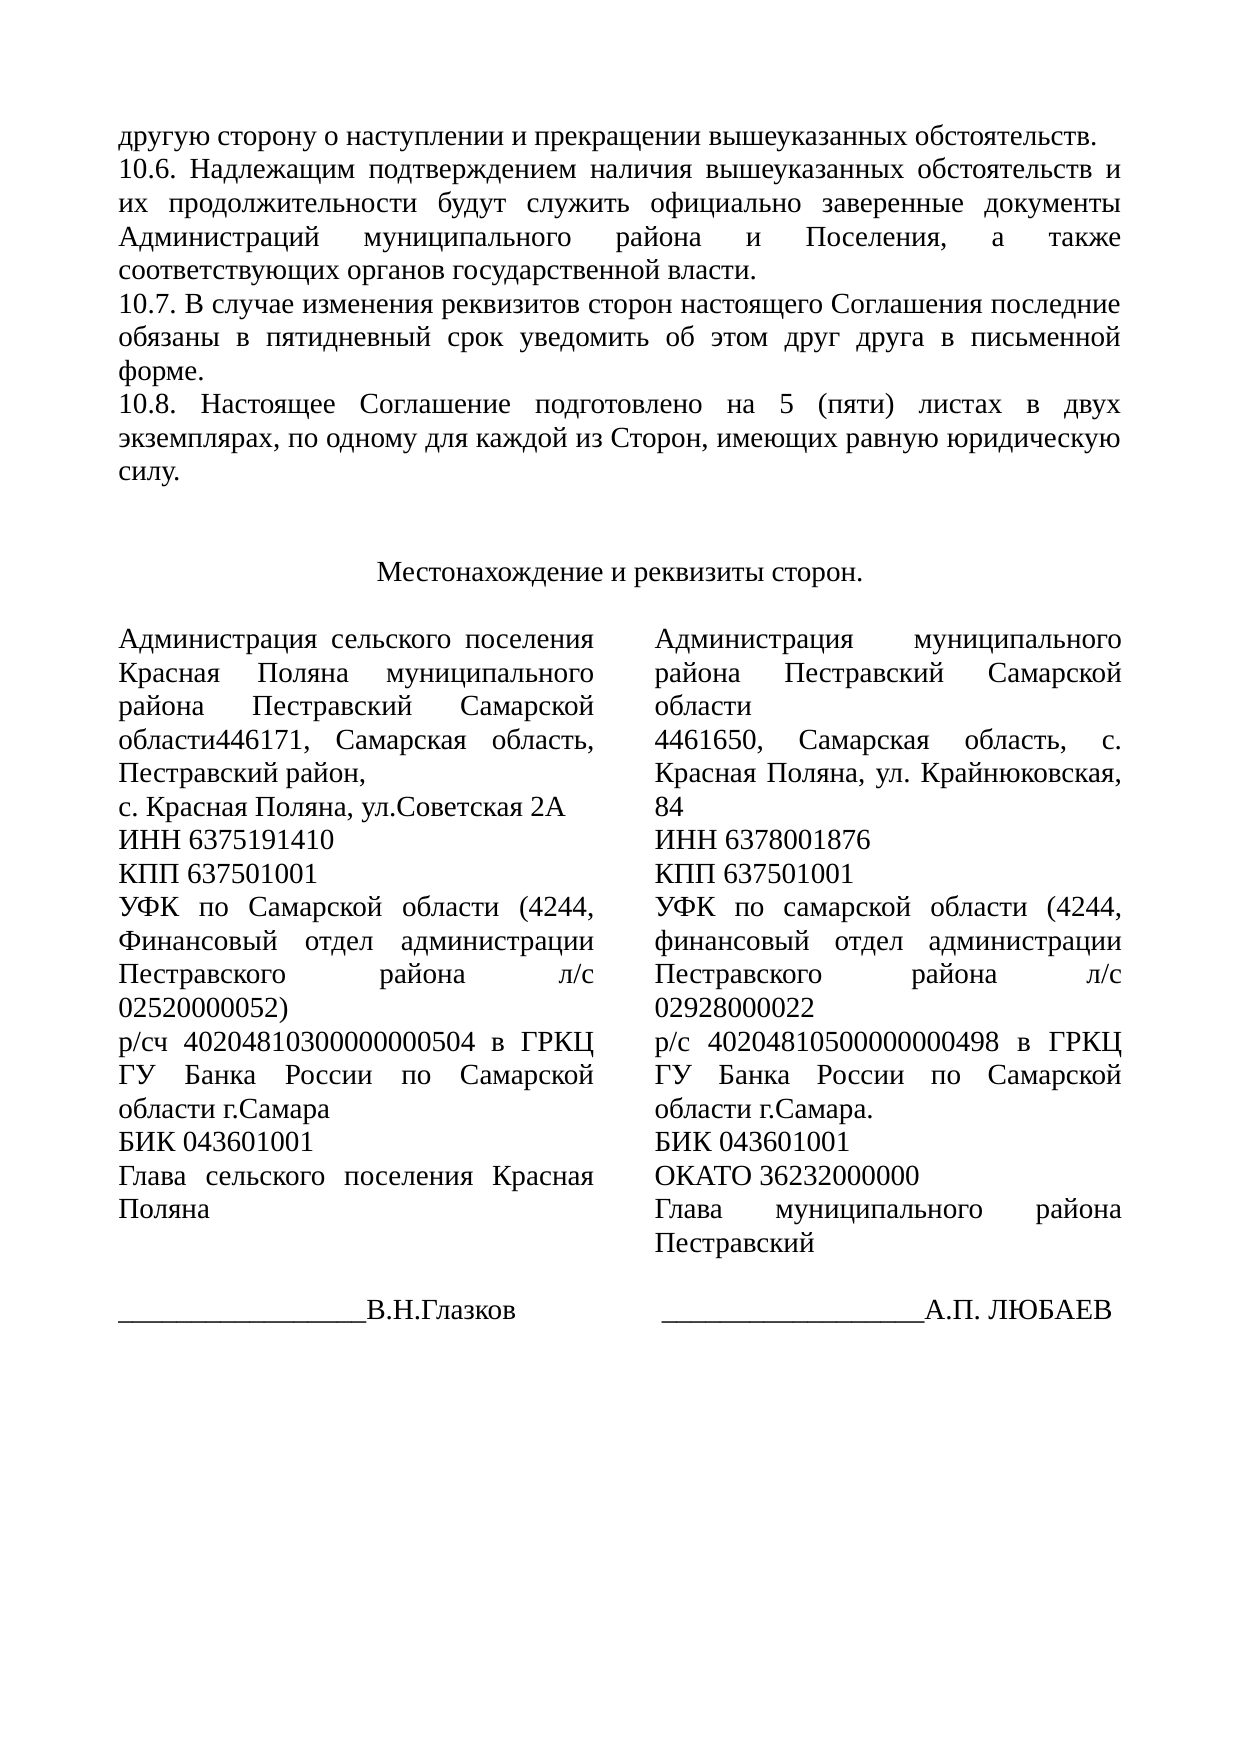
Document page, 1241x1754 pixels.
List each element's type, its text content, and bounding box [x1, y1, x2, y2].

text другую сторону о наступлении и прекращении вышеуказанных обстоятельств. [118, 118, 1122, 152]
table_header [606, 621, 643, 1359]
table_header Администрация муниципального района Пестравский Самарской области 4461650, Самарская область, с. Красная Поляна, ул. Крайнюковская, 84 ИНН 6378001876 КПП 637501001 УФК по самарской области (4244, финансовый отдел администрации Пестравского района л/с 02928000022 р/с 40204810500000000498 в ГРКЦ ГУ Банка России по Самарской области г.Самара. БИК 043601001 ОКАТО 36232000000 Глава муниципального района Пестравский __________________А.П. ЛЮБАЕВ [643, 621, 1133, 1359]
text Местонахождение и реквизиты сторон. [118, 554, 1122, 588]
table_header Администрация сельского поселения Красная Поляна муниципального района Пестравский Самарской области446171, Самарская область, Пестравский район, с. Красная Поляна, ул.Советская 2А ИНН 6375191410 КПП 637501001 УФК по Самарской области (4244, Финансовый отдел администрации Пестравского района л/с 02520000052) р/сч 40204810300000000504 в ГРКЦ ГУ Банка России по Самарской области г.Самара БИК 043601001 Глава сельского поселения Красная Поляна _________________В.Н.Глазков [107, 621, 606, 1359]
text 10.7. В случае изменения реквизитов сторон настоящего Соглашения последние обязаны в пятидневный срок уведомить об этом друг друга в письменной форме. [118, 286, 1122, 386]
text 10.8. Настоящее Соглашение подготовлено на 5 (пяти) листах в двух экземплярах, по одному для каждой из Сторон, имеющих равную юридическую силу. [118, 386, 1122, 487]
text 10.6. Надлежащим подтверждением наличия вышеуказанных обстоятельств и их продолжительности будут служить официально заверенные документы Администраций муниципального района и Поселения, а также соответствующих органов государственной власти. [118, 152, 1122, 286]
